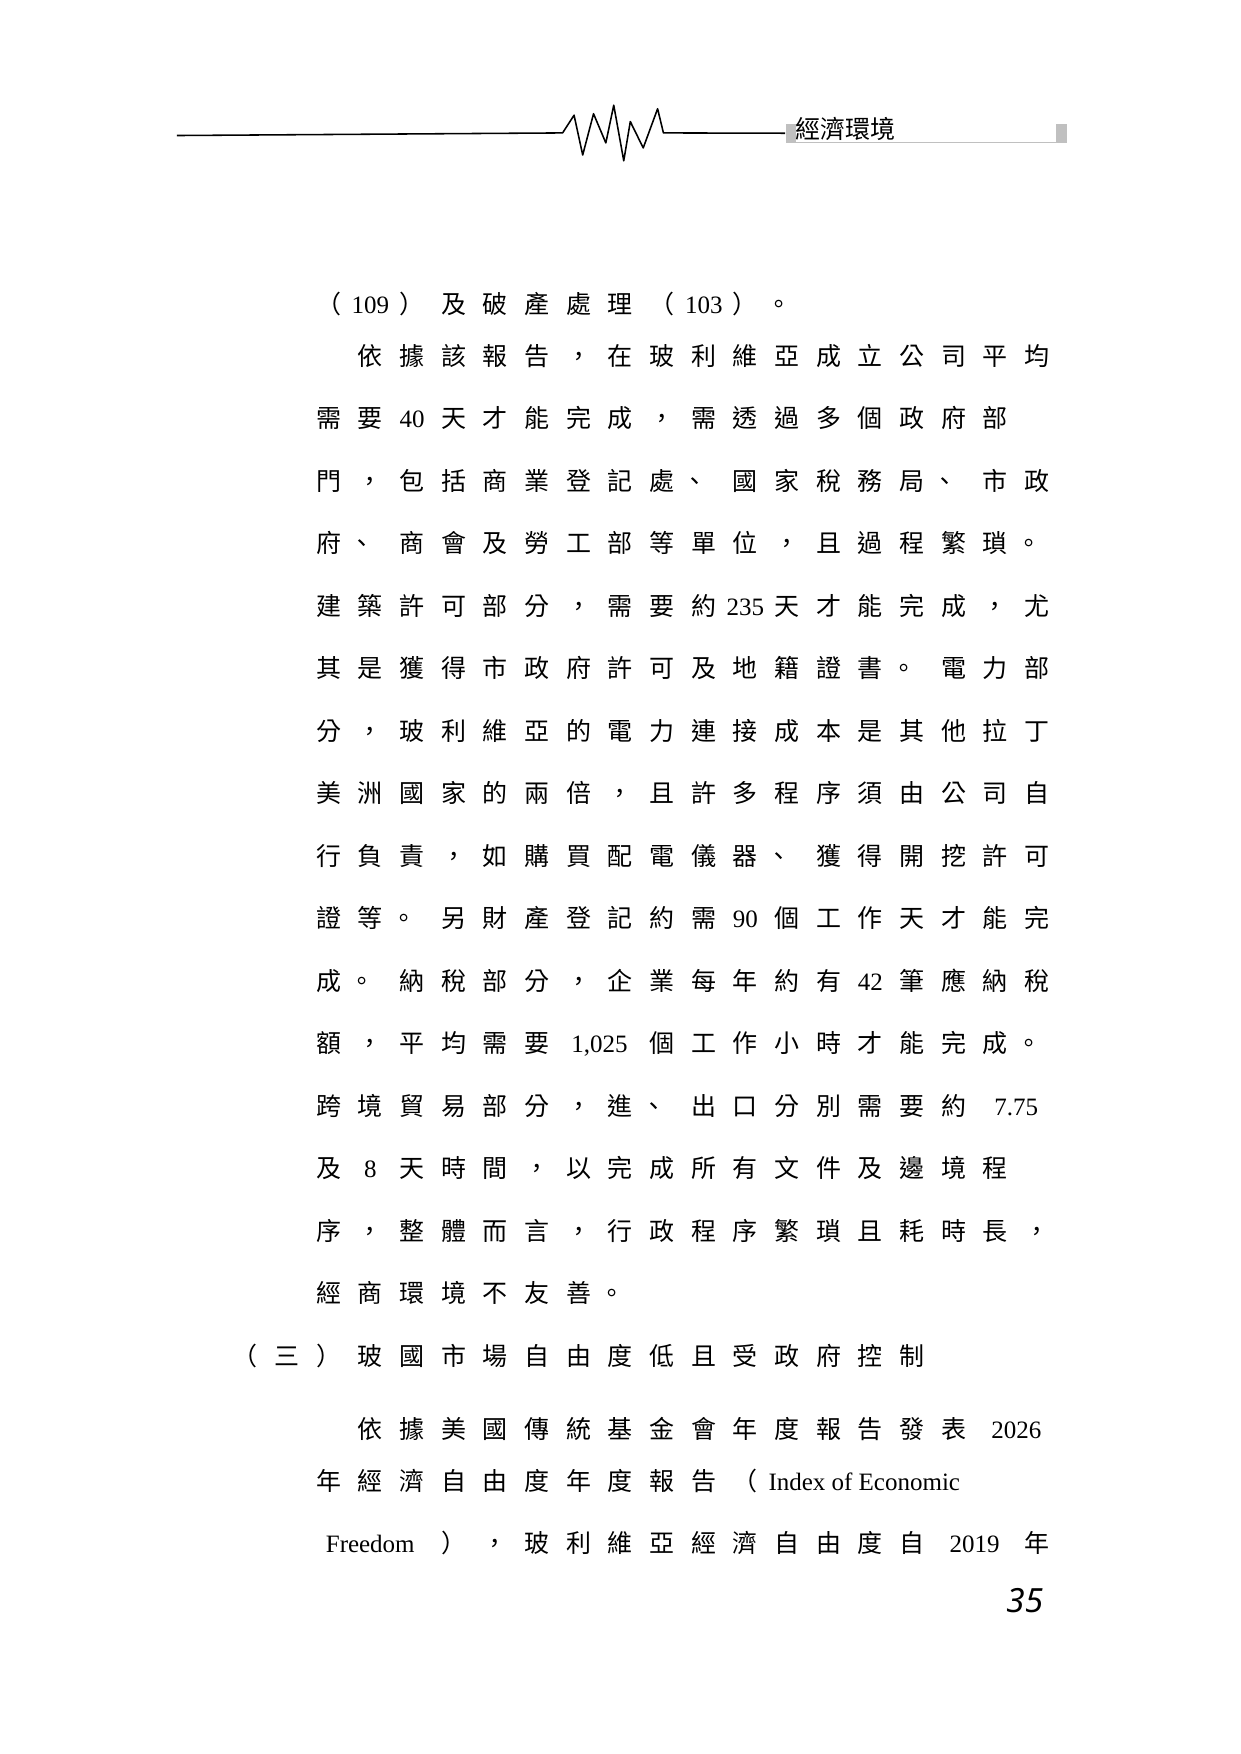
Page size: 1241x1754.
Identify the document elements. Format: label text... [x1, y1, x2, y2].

text 依據美國傳統基金會年度報告發表2026年經濟自由度年度報告（Index of Economic Freedom），玻利維亞經濟自由度自2019年 [281, 1375, 1058, 1563]
text （三）玻國市場自由度低且受政府控制 [207, 1313, 1058, 1375]
text （109）及破產處理（103）。 [281, 250, 1058, 313]
text 依據該報告，在玻利維亞成立公司平均需要40天才能完成，需透過多個政府部門，包括商業登記處、國家稅務局、市政府、商會及勞工部等單位，且過程繁瑣。建築許可部分，需要約235天才能完成，尤其是獲得市政府許可及地籍證書。電力部分，玻利維亞的電力連接成本是其他拉丁美洲國家的兩倍，且許多程序須由公司自行負責，如購買配電儀器、獲得開挖許可證等。另財產登記約需90個工作天才能完成。納稅部分，企業每年約有42筆應納稅額，平均需要1,025個工作小時才能完成。跨境貿易部分，進、出口分別需要約7.75及8天時間，以完成所有文件及邊境程序，整體而言，行政程序繁瑣且耗時長，經商環境不友善。 [281, 313, 1058, 1313]
